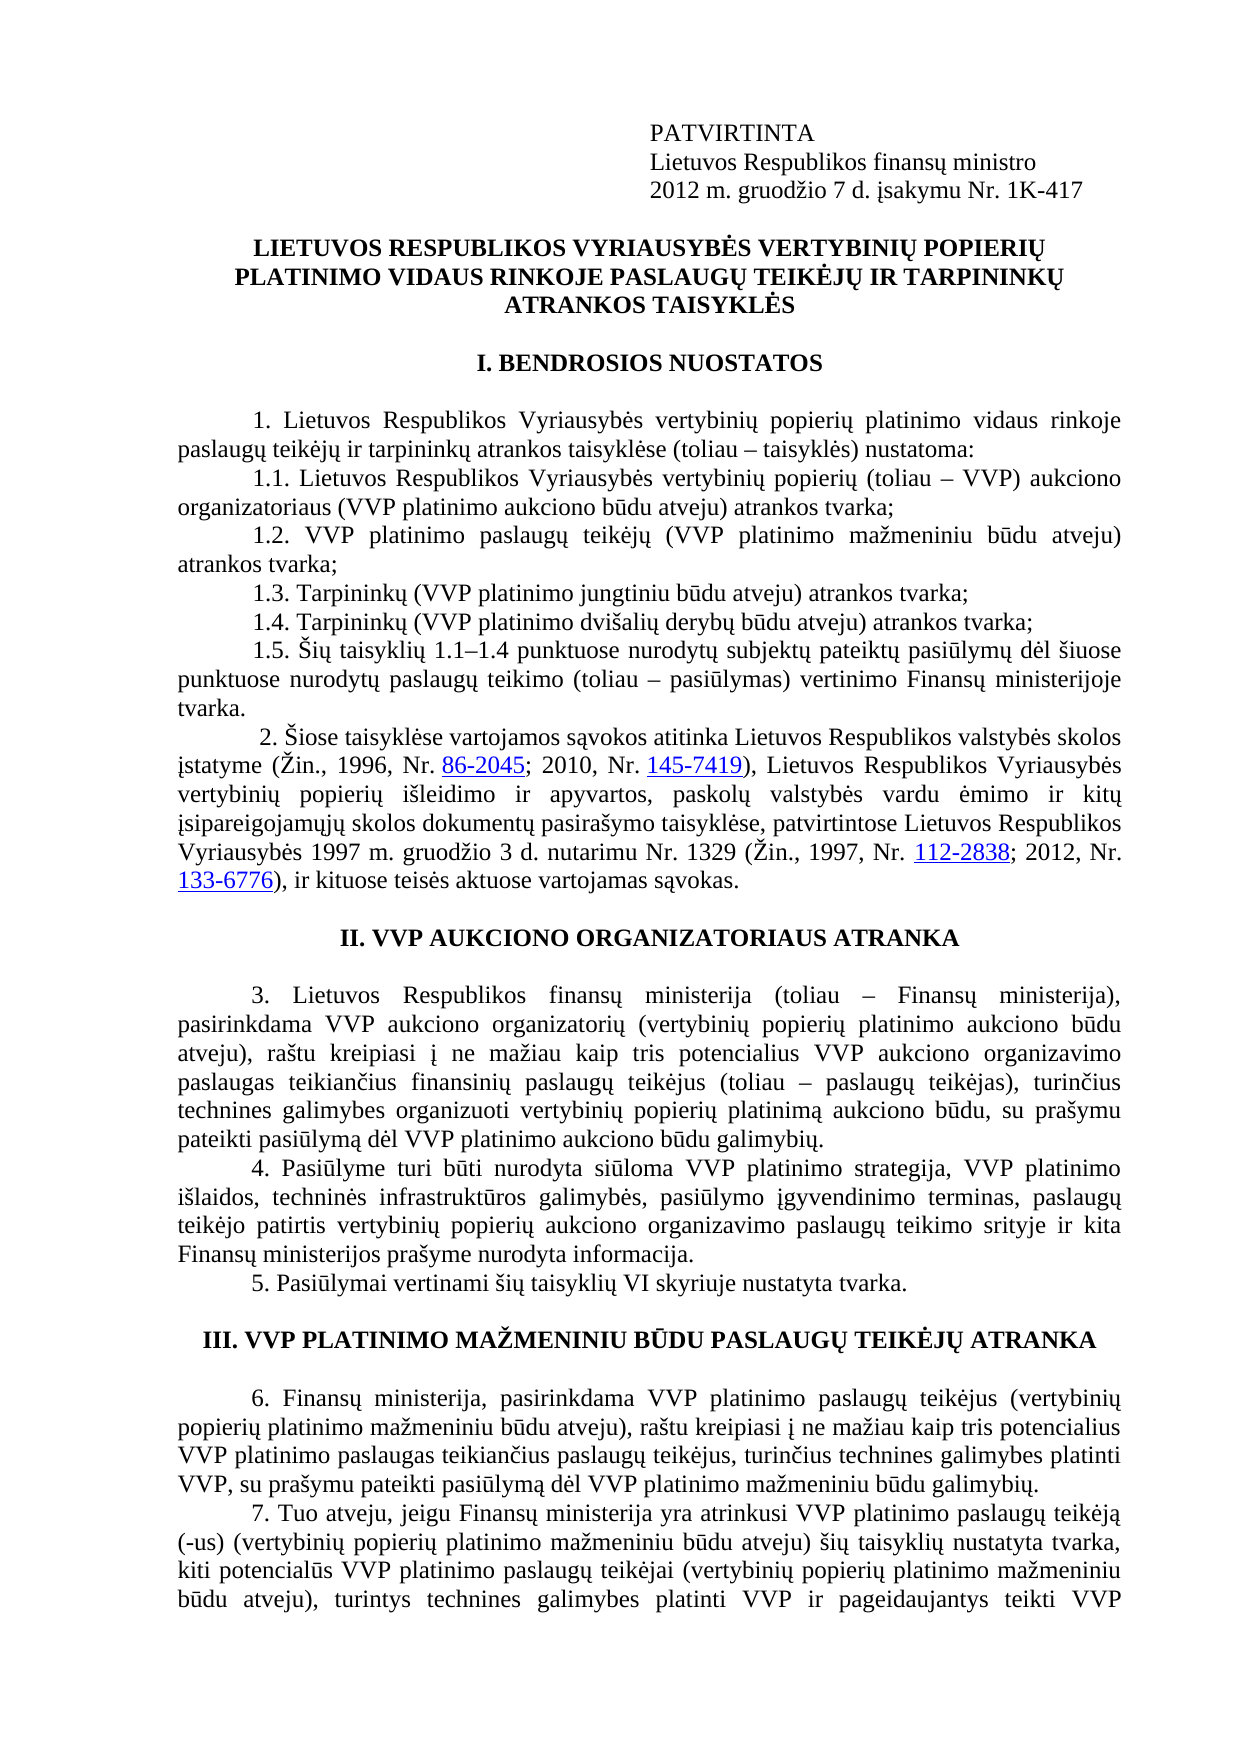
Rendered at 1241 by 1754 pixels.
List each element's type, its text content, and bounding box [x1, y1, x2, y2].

text LIETUVOS RESPUBLIKOS VYRIAUSYBĖS VERTYBINIŲ POPIERIŲ PLATINIMO VIDAUS RINKOJE PASLAUGŲ TEIKĖJŲ IR TARPININKŲ ATRANKOS TAISYKLĖS [177, 233, 1122, 319]
text 1.4. Tarpininkų (VVP platinimo dvišalių derybų būdu atveju) atrankos tvarka; [177, 607, 1122, 636]
text 1. Lietuvos Respublikos Vyriausybės vertybinių popierių platinimo vidaus rinkoje paslaugų teikėjų ir tarpininkų atrankos taisyklėse (toliau – taisyklės) nustatoma: [177, 406, 1122, 463]
text 1.1. Lietuvos Respublikos Vyriausybės vertybinių popierių (toliau – VVP) aukciono organizatoriaus (VVP platinimo aukciono būdu atveju) atrankos tvarka; [177, 463, 1122, 521]
text 2012 m. gruodžio 7 d. įsakymu Nr. 1K-417 [649, 176, 1122, 204]
text III. VVP PLATINIMO MAŽMENINIU BŪDU PASLAUGŲ TEIKĖJŲ ATRANKA [177, 1326, 1122, 1354]
text II. VVP AUKCIONO ORGANIZATORIAUS ATRANKA [177, 923, 1122, 952]
text 4. Pasiūlyme turi būti nurodyta siūloma VVP platinimo strategija, VVP platinimo išlaidos, techninės infrastruktūros galimybės, pasiūlymo įgyvendinimo terminas, paslaugų teikėjo patirtis vertybinių popierių aukciono organizavimo paslaugų teikimo srityje ir kita Finansų ministerijos prašyme nurodyta informacija. [177, 1153, 1122, 1268]
text 1.5. Šių taisyklių 1.1–1.4 punktuose nurodytų subjektų pateiktų pasiūlymų dėl šiuose punktuose nurodytų paslaugų teikimo (toliau – pasiūlymas) vertinimo Finansų ministerijoje tvarka. [177, 636, 1122, 722]
text 6. Finansų ministerija, pasirinkdama VVP platinimo paslaugų teikėjus (vertybinių popierių platinimo mažmeniniu būdu atveju), raštu kreipiasi į ne mažiau kaip tris potencialius VVP platinimo paslaugas teikiančius paslaugų teikėjus, turinčius technines galimybes platinti VVP, su prašymu pateikti pasiūlymą dėl VVP platinimo mažmeniniu būdu galimybių. [177, 1383, 1122, 1498]
text 5. Pasiūlymai vertinami šių taisyklių VI skyriuje nustatyta tvarka. [177, 1268, 1122, 1297]
text 3. Lietuvos Respublikos finansų ministerija (toliau – Finansų ministerija), pasirinkdama VVP aukciono organizatorių (vertybinių popierių platinimo aukciono būdu atveju), raštu kreipiasi į ne mažiau kaip tris potencialius VVP aukciono organizavimo paslaugas teikiančius finansinių paslaugų teikėjus (toliau – paslaugų teikėjas), turinčius technines galimybes organizuoti vertybinių popierių platinimą aukciono būdu, su prašymu pateikti pasiūlymą dėl VVP platinimo aukciono būdu galimybių. [177, 981, 1122, 1153]
text 2. Šiose taisyklėse vartojamos sąvokos atitinka Lietuvos Respublikos valstybės skolos įstatyme (Žin., 1996, Nr. 86-2045; 2010, Nr. 145-7419), Lietuvos Respublikos Vyriausybės vertybinių popierių išleidimo ir apyvartos, paskolų valstybės vardu ėmimo ir kitų įsipareigojamųjų skolos dokumentų pasirašymo taisyklėse, patvirtintose Lietuvos Respublikos Vyriausybės 1997 m. gruodžio 3 d. nutarimu Nr. 1329 (Žin., 1997, Nr. 112-2838; 2012, Nr. 133-6776), ir kituose teisės aktuose vartojamas sąvokas. [177, 722, 1122, 894]
text 1.2. VVP platinimo paslaugų teikėjų (VVP platinimo mažmeniniu būdu atveju) atrankos tvarka; [177, 521, 1122, 578]
text PATVIRTINTA [649, 118, 1122, 147]
text 1.3. Tarpininkų (VVP platinimo jungtiniu būdu atveju) atrankos tvarka; [177, 578, 1122, 607]
text 7. Tuo atveju, jeigu Finansų ministerija yra atrinkusi VVP platinimo paslaugų teikėją (-us) (vertybinių popierių platinimo mažmeniniu būdu atveju) šių taisyklių nustatyta tvarka, kiti potencialūs VVP platinimo paslaugų teikėjai (vertybinių popierių platinimo mažmeniniu būdu atveju), turintys technines galimybes platinti VVP ir pageidaujantys teikti VVP [177, 1498, 1122, 1613]
text I. BENDROSIOS NUOSTATOS [177, 348, 1122, 377]
text Lietuvos Respublikos finansų ministro [649, 147, 1122, 176]
